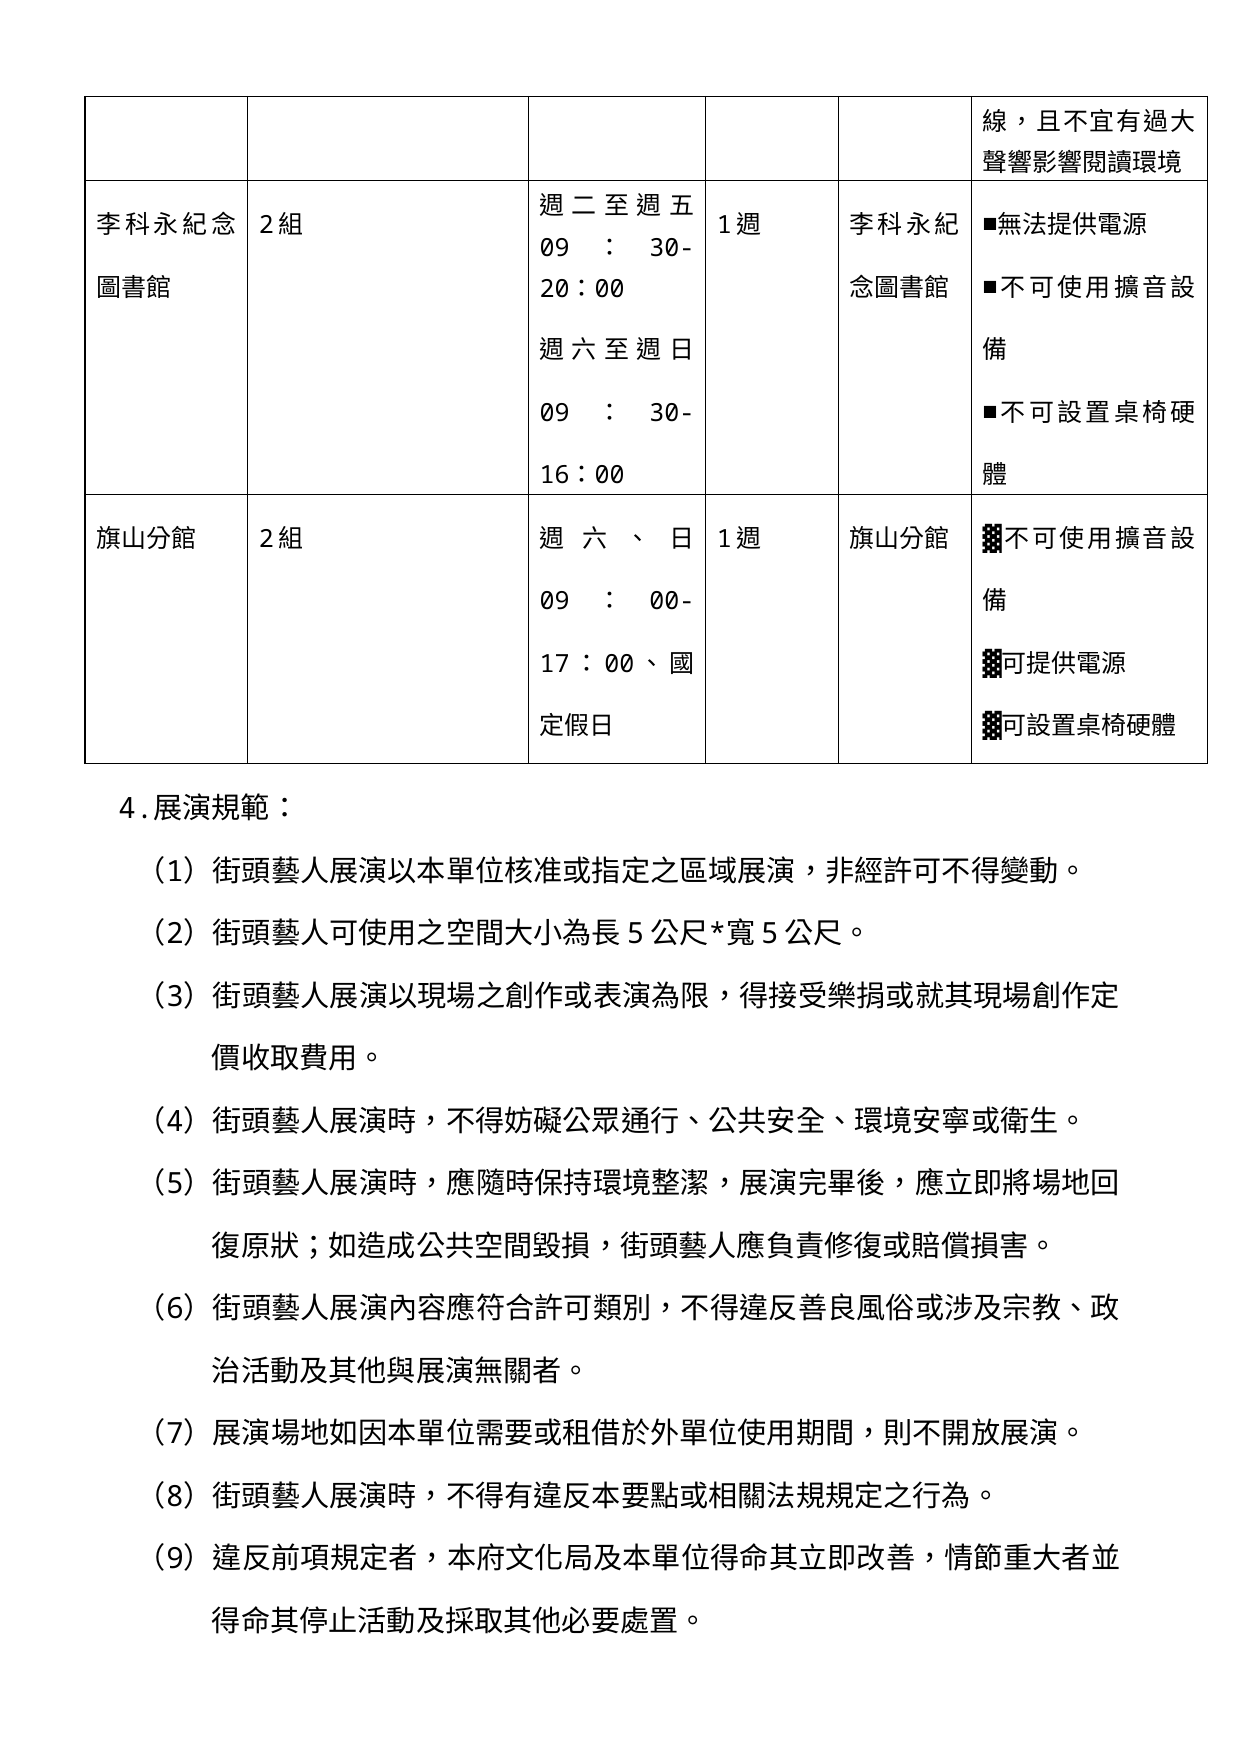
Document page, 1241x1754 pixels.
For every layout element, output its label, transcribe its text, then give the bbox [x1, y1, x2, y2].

text （6）街頭藝人展演內容應符合許可類別，不得違反善良風俗或涉及宗教、政治活動及其他與展演無關者。 [137, 1264, 1122, 1389]
table_cell 李科永紀念圖書館 [86, 181, 247, 494]
table_cell [248, 97, 528, 180]
table_cell 線，且不宜有過大聲響影響閱讀環境 [972, 97, 1207, 180]
table_cell 旗山分館 [839, 495, 971, 763]
text （1）街頭藝人展演以本單位核准或指定之區域展演，非經許可不得變動。 [137, 827, 1122, 889]
text （8）街頭藝人展演時，不得有違反本要點或相關法規規定之行為。 [137, 1452, 1122, 1514]
text （7）展演場地如因本單位需要或租借於外單位使用期間，則不開放展演。 [137, 1389, 1122, 1452]
table_cell 2組 [248, 495, 528, 763]
text 4.展演規範： [118, 764, 1122, 827]
table_cell 週二至週五09：30-20：00 週六至週日09：30-16：00 [529, 181, 705, 494]
text （5）街頭藝人展演時，應隨時保持環境整潔，展演完畢後，應立即將場地回復原狀；如造成公共空間毀損，街頭藝人應負責修復或賠償損害。 [137, 1139, 1122, 1264]
table_cell 1週 [706, 181, 838, 494]
table_cell 2組 [248, 181, 528, 494]
table_cell [839, 97, 971, 180]
table_cell ■無法提供電源 ■不可使用擴音設備 ■不可設置桌椅硬體 [972, 181, 1207, 494]
text （3）街頭藝人展演以現場之創作或表演為限，得接受樂捐或就其現場創作定價收取費用。 [137, 952, 1122, 1077]
table_cell [86, 97, 247, 180]
text （2）街頭藝人可使用之空間大小為長5公尺*寬5公尺。 [137, 889, 1122, 952]
table_cell 李科永紀念圖書館 [839, 181, 971, 494]
table_cell [529, 97, 705, 180]
text （9）違反前項規定者，本府文化局及本單位得命其立即改善，情節重大者並得命其停止活動及採取其他必要處置。 [137, 1514, 1122, 1639]
table_cell 週六、日09：00-17：00、國定假日 [529, 495, 705, 763]
table_cell ▓不可使用擴音設備 ▓可提供電源 ▓可設置桌椅硬體 [972, 495, 1207, 763]
table_cell [706, 97, 838, 180]
table_cell 1週 [706, 495, 838, 763]
table_cell 旗山分館 [86, 495, 247, 763]
text （4）街頭藝人展演時，不得妨礙公眾通行、公共安全、環境安寧或衛生。 [137, 1077, 1122, 1139]
